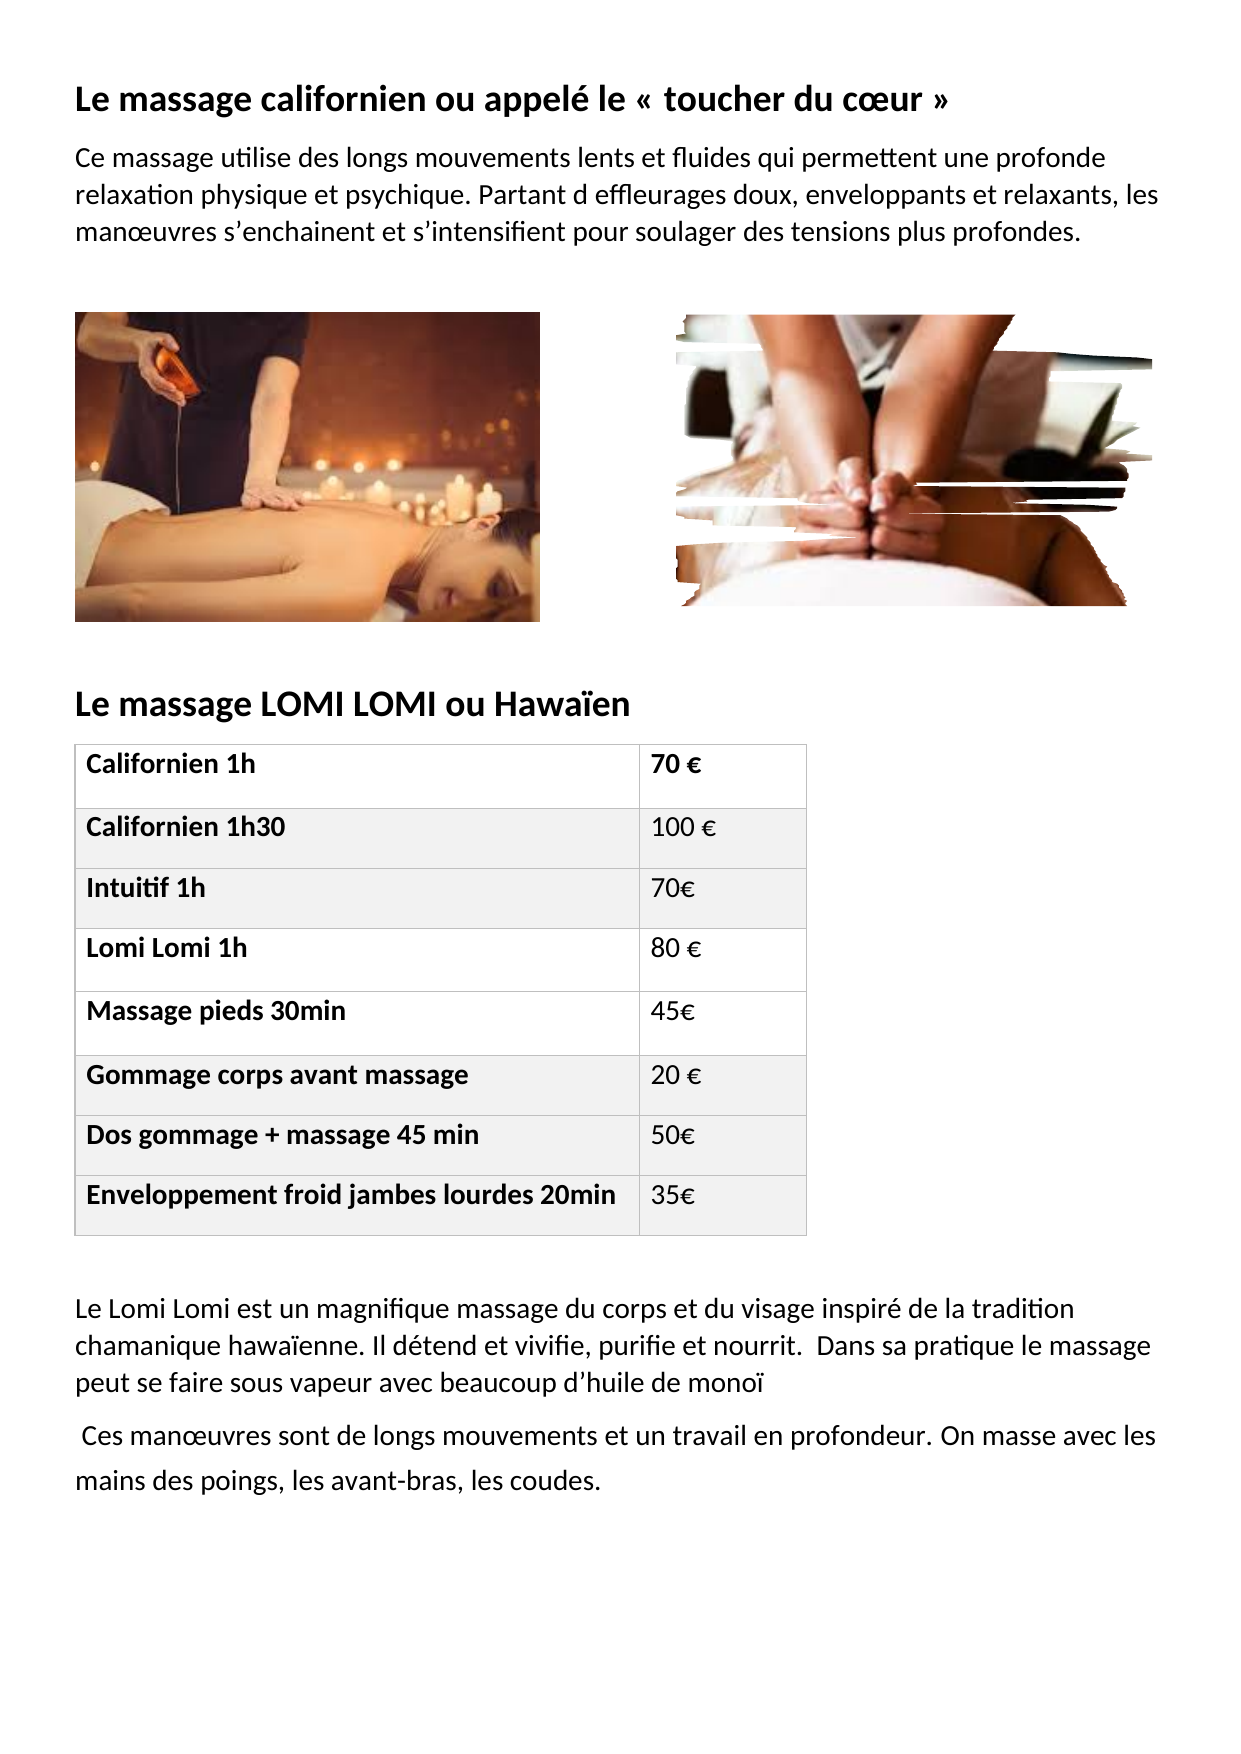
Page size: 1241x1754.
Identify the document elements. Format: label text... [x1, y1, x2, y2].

table_cell Californien 1h30 [76, 809, 639, 868]
table_cell 45€ [640, 992, 806, 1055]
table_cell Dos gommage + massage 45 min [76, 1116, 639, 1175]
table_cell Gommage corps avant massage [76, 1056, 639, 1115]
text Ce massage utilise des longs mouvements lents et fluides qui permettent une profonde relaxation physique et psychique. Partant d effleurages doux, enveloppants et relaxants, les manœuvres s’enchainent et s’intensifient pour soulager des tensions plus profondes. [75, 139, 1165, 249]
table_cell Intuitif 1h [76, 869, 639, 928]
table_header Californien 1h [76, 745, 639, 807]
table_cell 35€ [640, 1176, 806, 1235]
table_cell 20 € [640, 1056, 806, 1115]
text Le massage LOMI LOMI ou Hawaïen [75, 680, 1165, 726]
text Ces manœuvres sont de longs mouvements et un travail en profondeur. On masse avec les mains des poings, les avant-bras, les coudes. [75, 1417, 1165, 1500]
table_header 70 € [640, 745, 806, 807]
table_cell 80 € [640, 929, 806, 991]
text Le massage californien ou appelé le « toucher du cœur » [75, 75, 1165, 121]
table_cell Massage pieds 30min [76, 992, 639, 1055]
table_cell Enveloppement froid jambes lourdes 20min [76, 1176, 639, 1235]
table_cell Lomi Lomi 1h [76, 929, 639, 991]
table_cell 50€ [640, 1116, 806, 1175]
text Le Lomi Lomi est un magnifique massage du corps et du visage inspiré de la tradition chamanique hawaïenne. Il détend et vivifie, purifie et nourrit. Dans sa pratique le massage peut se faire sous vapeur avec beaucoup d’huile de monoï [75, 1290, 1165, 1399]
table_cell 70€ [640, 869, 806, 928]
table_cell 100 € [640, 809, 806, 868]
